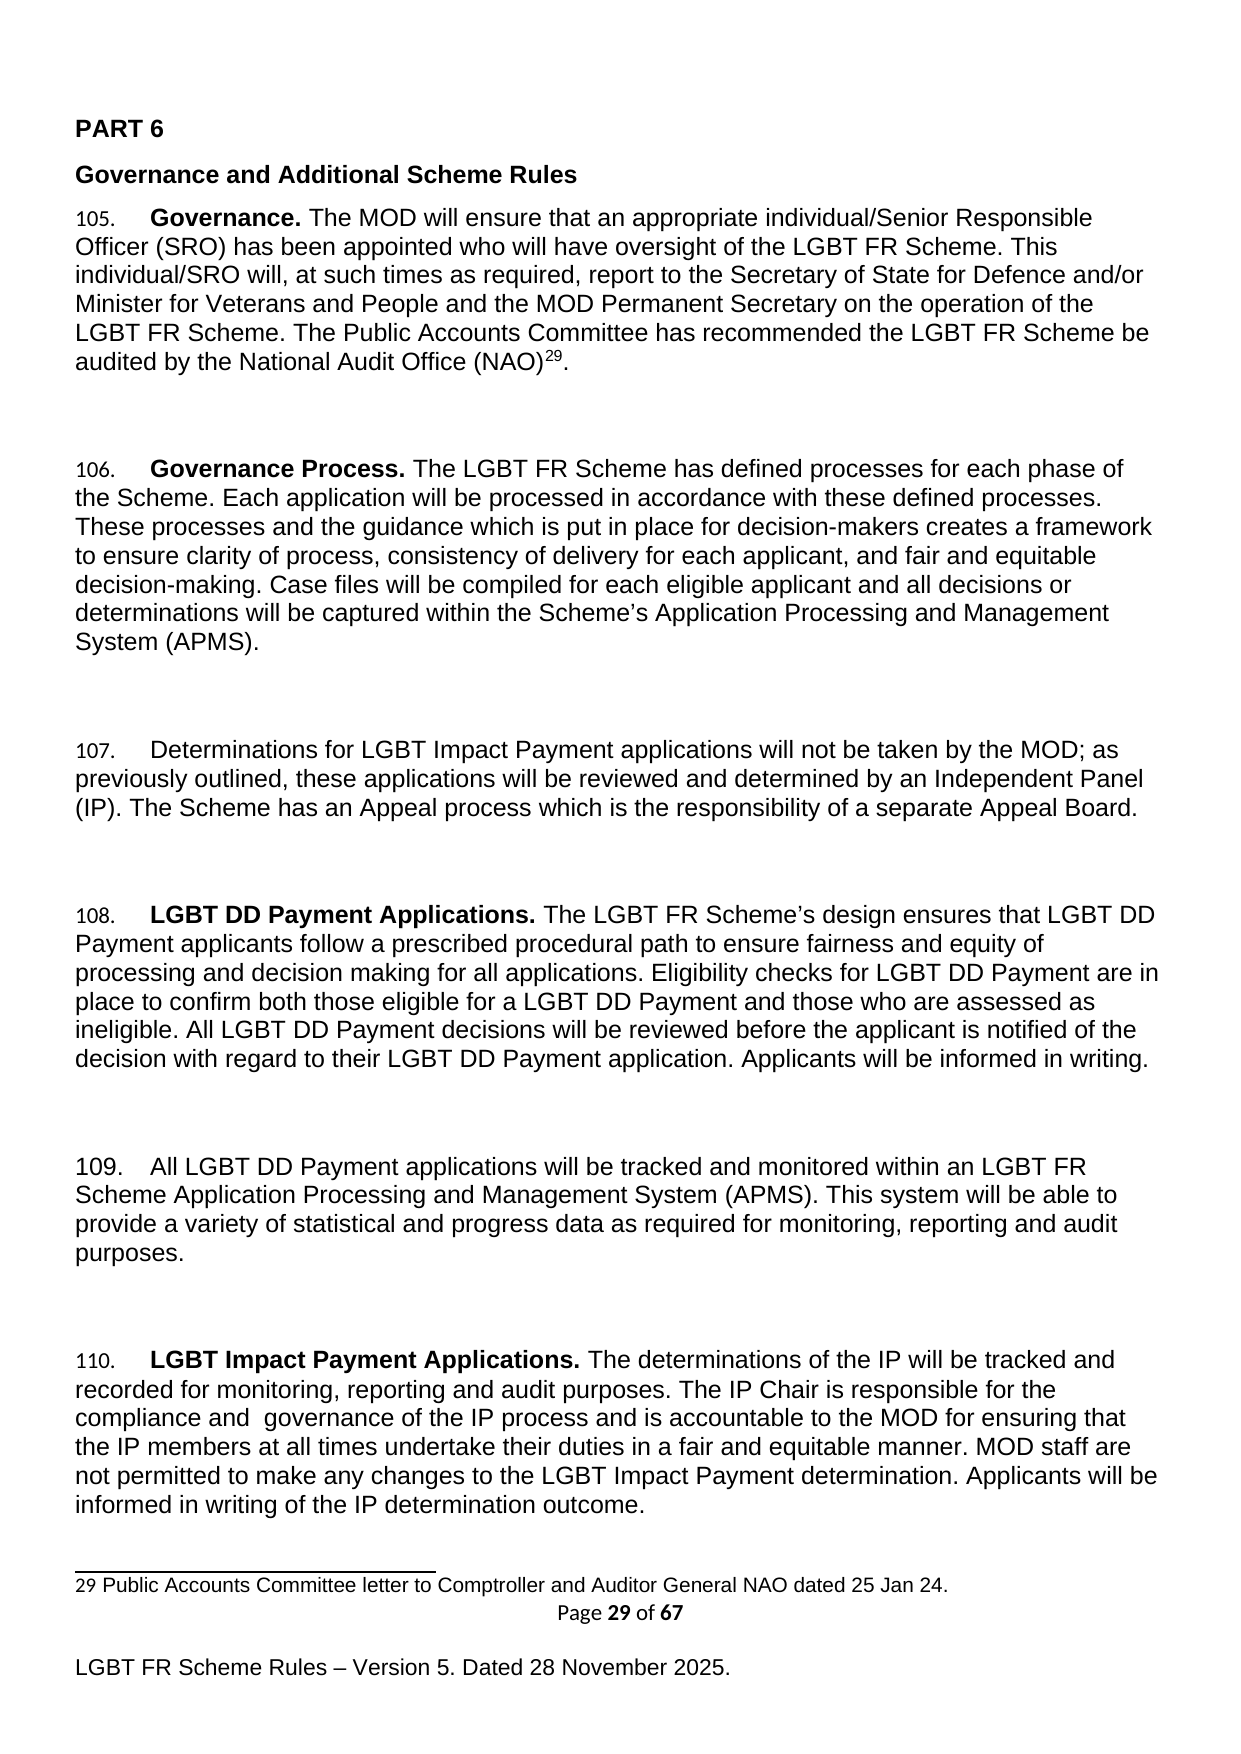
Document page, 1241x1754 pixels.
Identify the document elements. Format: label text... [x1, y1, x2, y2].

list Governance Process. The LGBT FR Scheme has defined processes for each phase of the Scheme. Each application will be processed in accordance with these defined processes. These processes and the guidance which is put in place for decision-makers creates a framework to ensure clarity of process, consistency of delivery for each applicant, and fair and equitable decision-making. Case files will be compiled for each eligible applicant and all decisions or determinations will be captured within the Scheme’s Application Processing and Management System (APMS). [75, 454, 1165, 656]
list LGBT DD Payment Applications. The LGBT FR Scheme’s design ensures that LGBT DD Payment applicants follow a prescribed procedural path to ensure fairness and equity of processing and decision making for all applications. Eligibility checks for LGBT DD Payment are in place to confirm both those eligible for a LGBT DD Payment and those who are assessed as ineligible. All LGBT DD Payment decisions will be reviewed before the applicant is notified of the decision with regard to their LGBT DD Payment application. Applicants will be informed in writing. [75, 900, 1165, 1073]
list LGBT Impact Payment Applications. The determinations of the IP will be tracked and recorded for monitoring, reporting and audit purposes. The IP Chair is responsible for the compliance and governance of the IP process and is accountable to the MOD for ensuring that the IP members at all times undertake their duties in a fair and equitable manner. MOD staff are not permitted to make any changes to the LGBT Impact Payment determination. Applicants will be informed in writing of the IP determination outcome. [75, 1346, 1165, 1518]
list PART 6 [75, 114, 1165, 143]
list Public Accounts Committee letter to Comptroller and Auditor General NAO dated 25 Jan 24. [75, 1572, 1165, 1598]
subtitle Governance and Additional Scheme Rules [75, 160, 1165, 188]
list Governance. The MOD will ensure that an appropriate individual/Senior Responsible Officer (SRO) has been appointed who will have oversight of the LGBT FR Scheme. This individual/SRO will, at such times as required, report to the Secretary of State for Defence and/or Minister for Veterans and People and the MOD Permanent Secretary on the operation of the LGBT FR Scheme. The Public Accounts Committee has recommended the LGBT FR Scheme be audited by the National Audit Office (NAO). [75, 203, 1165, 376]
list All LGBT DD Payment applications will be tracked and monitored within an LGBT FR Scheme Application Processing and Management System (APMS). This system will be able to provide a variety of statistical and progress data as required for monitoring, reporting and audit purposes. [75, 1152, 1165, 1267]
list Determinations for LGBT Impact Payment applications will not be taken by the MOD; as previously outlined, these applications will be reviewed and determined by an Independent Panel (IP). The Scheme has an Appeal process which is the responsibility of a separate Appeal Board. [75, 735, 1165, 821]
